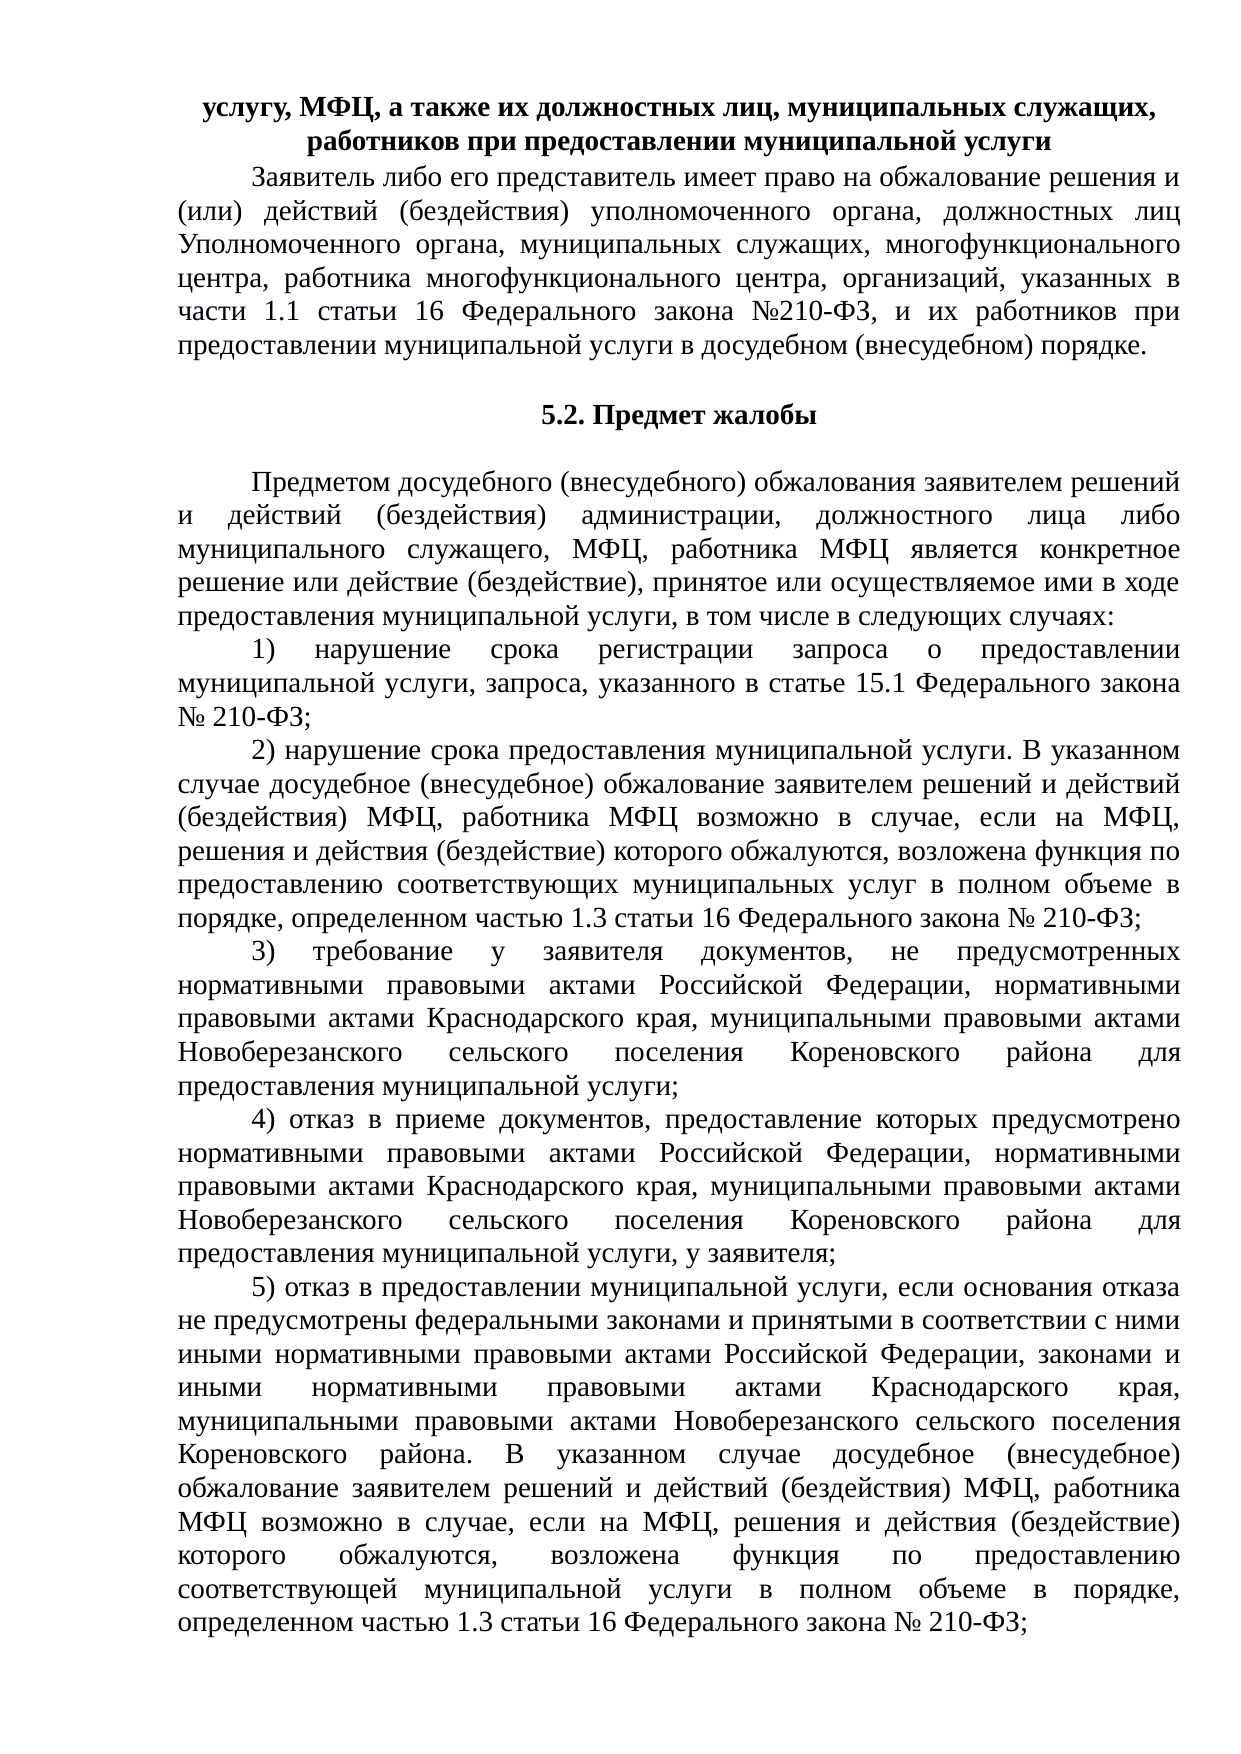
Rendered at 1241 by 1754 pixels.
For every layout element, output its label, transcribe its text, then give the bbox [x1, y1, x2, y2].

text 5.2. Предмет жалобы [177, 397, 1181, 430]
subtitle Заявитель либо его представитель имеет право на обжалование решения и (или) действий (бездействия) уполномоченного органа, должностных лиц Уполномоченного органа, муниципальных служащих, многофункционального центра, работника многофункционального центра, организаций, указанных в части 1.1 статьи 16 Федерального закона №210-ФЗ, и их работников при предоставлении муниципальной услуги в досудебном (внесудебном) порядке. [177, 159, 1181, 360]
text 5) отказ в предоставлении муниципальной услуги, если основания отказа не предусмотрены федеральными законами и принятыми в соответствии с ними иными нормативными правовыми актами Российской Федерации, законами и иными нормативными правовыми актами Краснодарского края, муниципальными правовыми актами Новоберезанского сельского поселения Кореновского района. В указанном случае досудебное (внесудебное) обжалование заявителем решений и действий (бездействия) МФЦ, работника МФЦ возможно в случае, если на МФЦ, решения и действия (бездействие) которого обжалуются, возложена функция по предоставлению соответствующей муниципальной услуги в полном объеме в порядке, определенном частью 1.3 статьи 16 Федерального закона № 210-ФЗ; [177, 1269, 1181, 1638]
text Предметом досудебного (внесудебного) обжалования заявителем решений и действий (бездействия) администрации, должностного лица либо муниципального служащего, МФЦ, работника МФЦ является конкретное решение или действие (бездействие), принятое или осуществляемое ими в ходе предоставления муниципальной услуги, в том числе в следующих случаях: [177, 464, 1181, 632]
text 1) нарушение срока регистрации запроса о предоставлении муниципальной услуги, запроса, указанного в статье 15.1 Федерального закона № 210-ФЗ; [177, 632, 1181, 732]
text 4) отказ в приеме документов, предоставление которых предусмотрено нормативными правовыми актами Российской Федерации, нормативными правовыми актами Краснодарского края, муниципальными правовыми актами Новоберезанского сельского поселения Кореновского района для предоставления муниципальной услуги, у заявителя; [177, 1101, 1181, 1269]
text услугу, МФЦ, а также их должностных лиц, муниципальных служащих, работников при предоставлении муниципальной услуги [177, 89, 1181, 156]
text 3) требование у заявителя документов, не предусмотренных нормативными правовыми актами Российской Федерации, нормативными правовыми актами Краснодарского края, муниципальными правовыми актами Новоберезанского сельского поселения Кореновского района для предоставления муниципальной услуги; [177, 933, 1181, 1101]
text 2) нарушение срока предоставления муниципальной услуги. В указанном случае досудебное (внесудебное) обжалование заявителем решений и действий (бездействия) МФЦ, работника МФЦ возможно в случае, если на МФЦ, решения и действия (бездействие) которого обжалуются, возложена функция по предоставлению соответствующих муниципальных услуг в полном объеме в порядке, определенном частью 1.3 статьи 16 Федерального закона № 210-ФЗ; [177, 732, 1181, 933]
